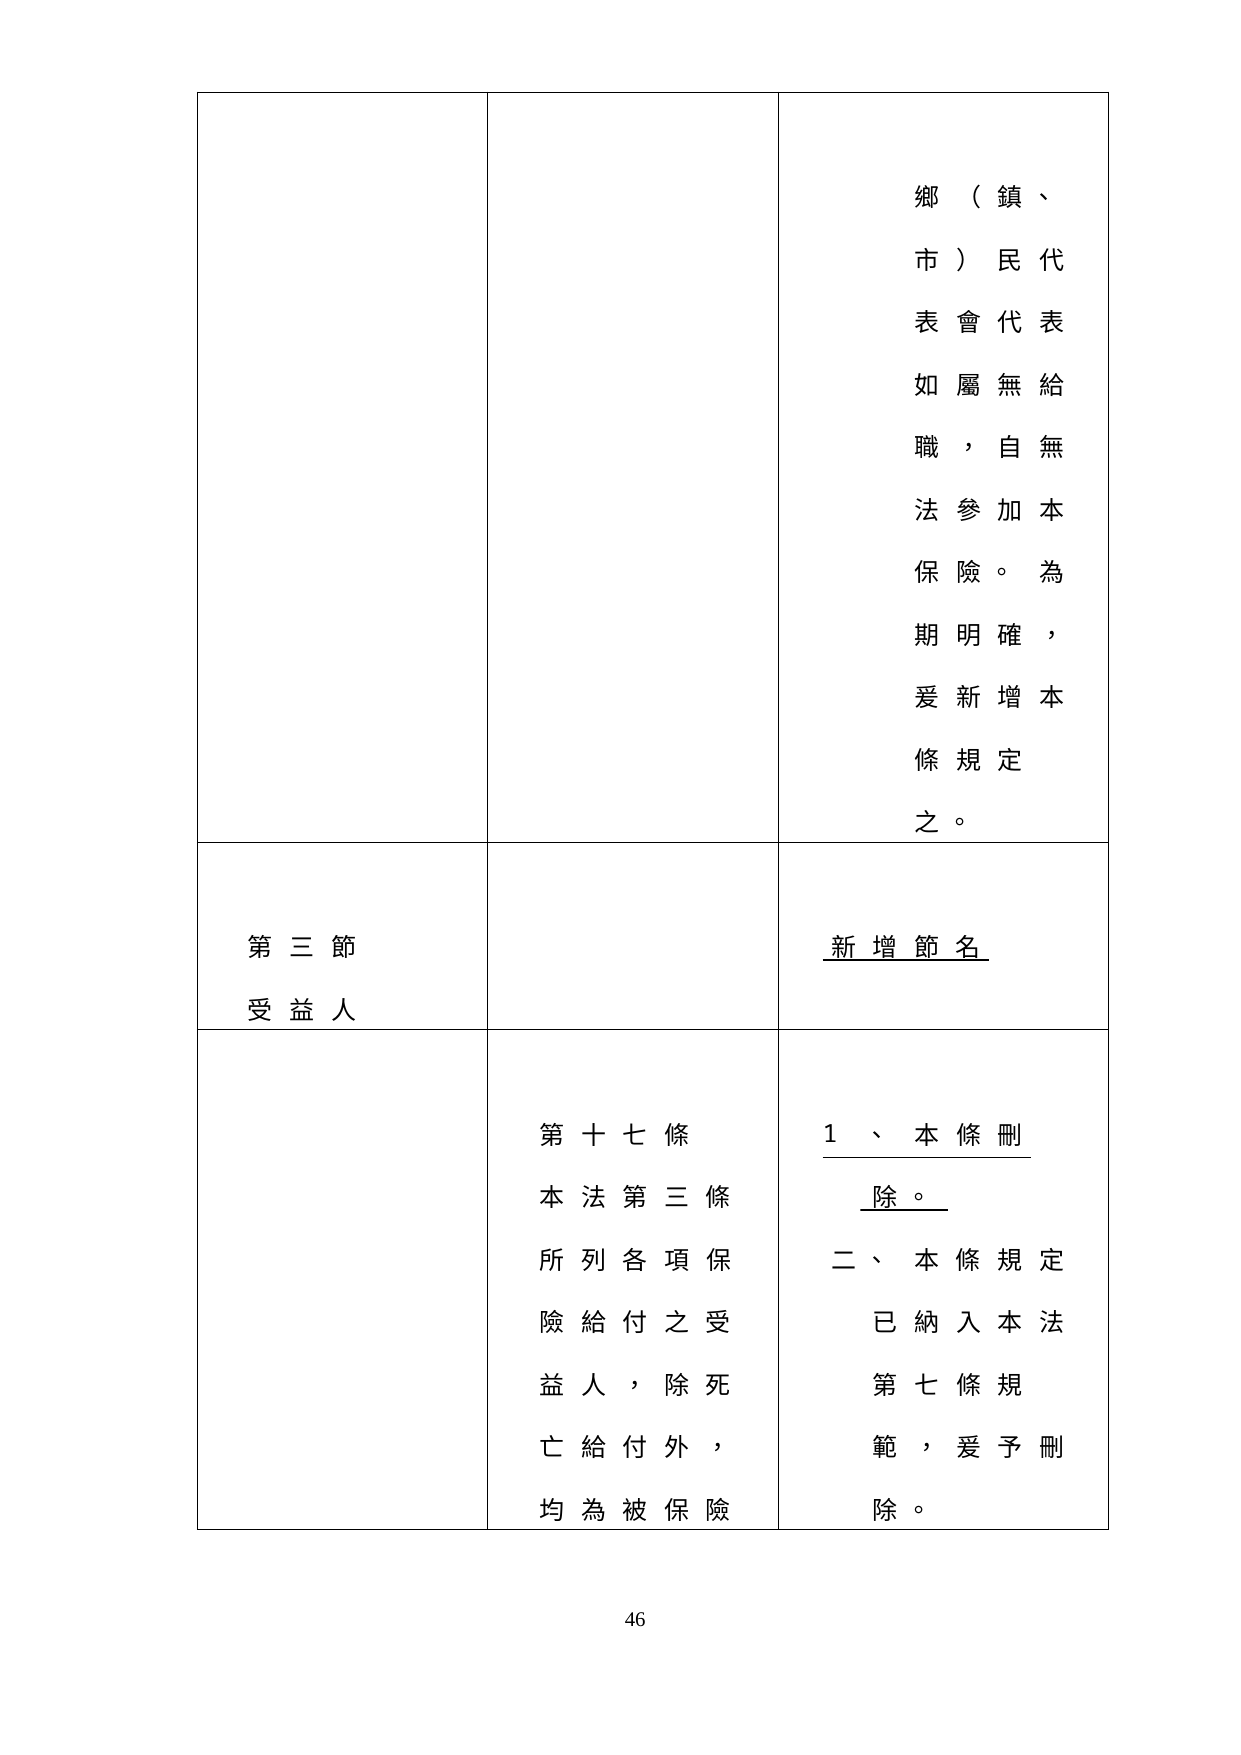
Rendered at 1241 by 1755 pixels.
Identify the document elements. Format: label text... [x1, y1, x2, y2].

table_cell 第十七條 本法第三條所列各項保險給付之受益人，除死亡給付外，均為被保險 [488, 1030, 778, 1529]
table_cell [488, 843, 778, 1029]
table_cell 第三節 受益人 [198, 843, 487, 1029]
table_cell 新增節名 [779, 843, 1108, 1029]
table_cell [488, 93, 778, 842]
table_cell [198, 93, 487, 842]
table_cell 本條刪除。 二、本條規定已納入本法第七條規範，爰予刪除。 [779, 1030, 1108, 1529]
table_cell [198, 1030, 487, 1529]
table_cell 鄉（鎮、市）民代表會代表如屬無給職，自無法參加本保險。為期明確，爰新增本條規定之。 [779, 93, 1108, 842]
